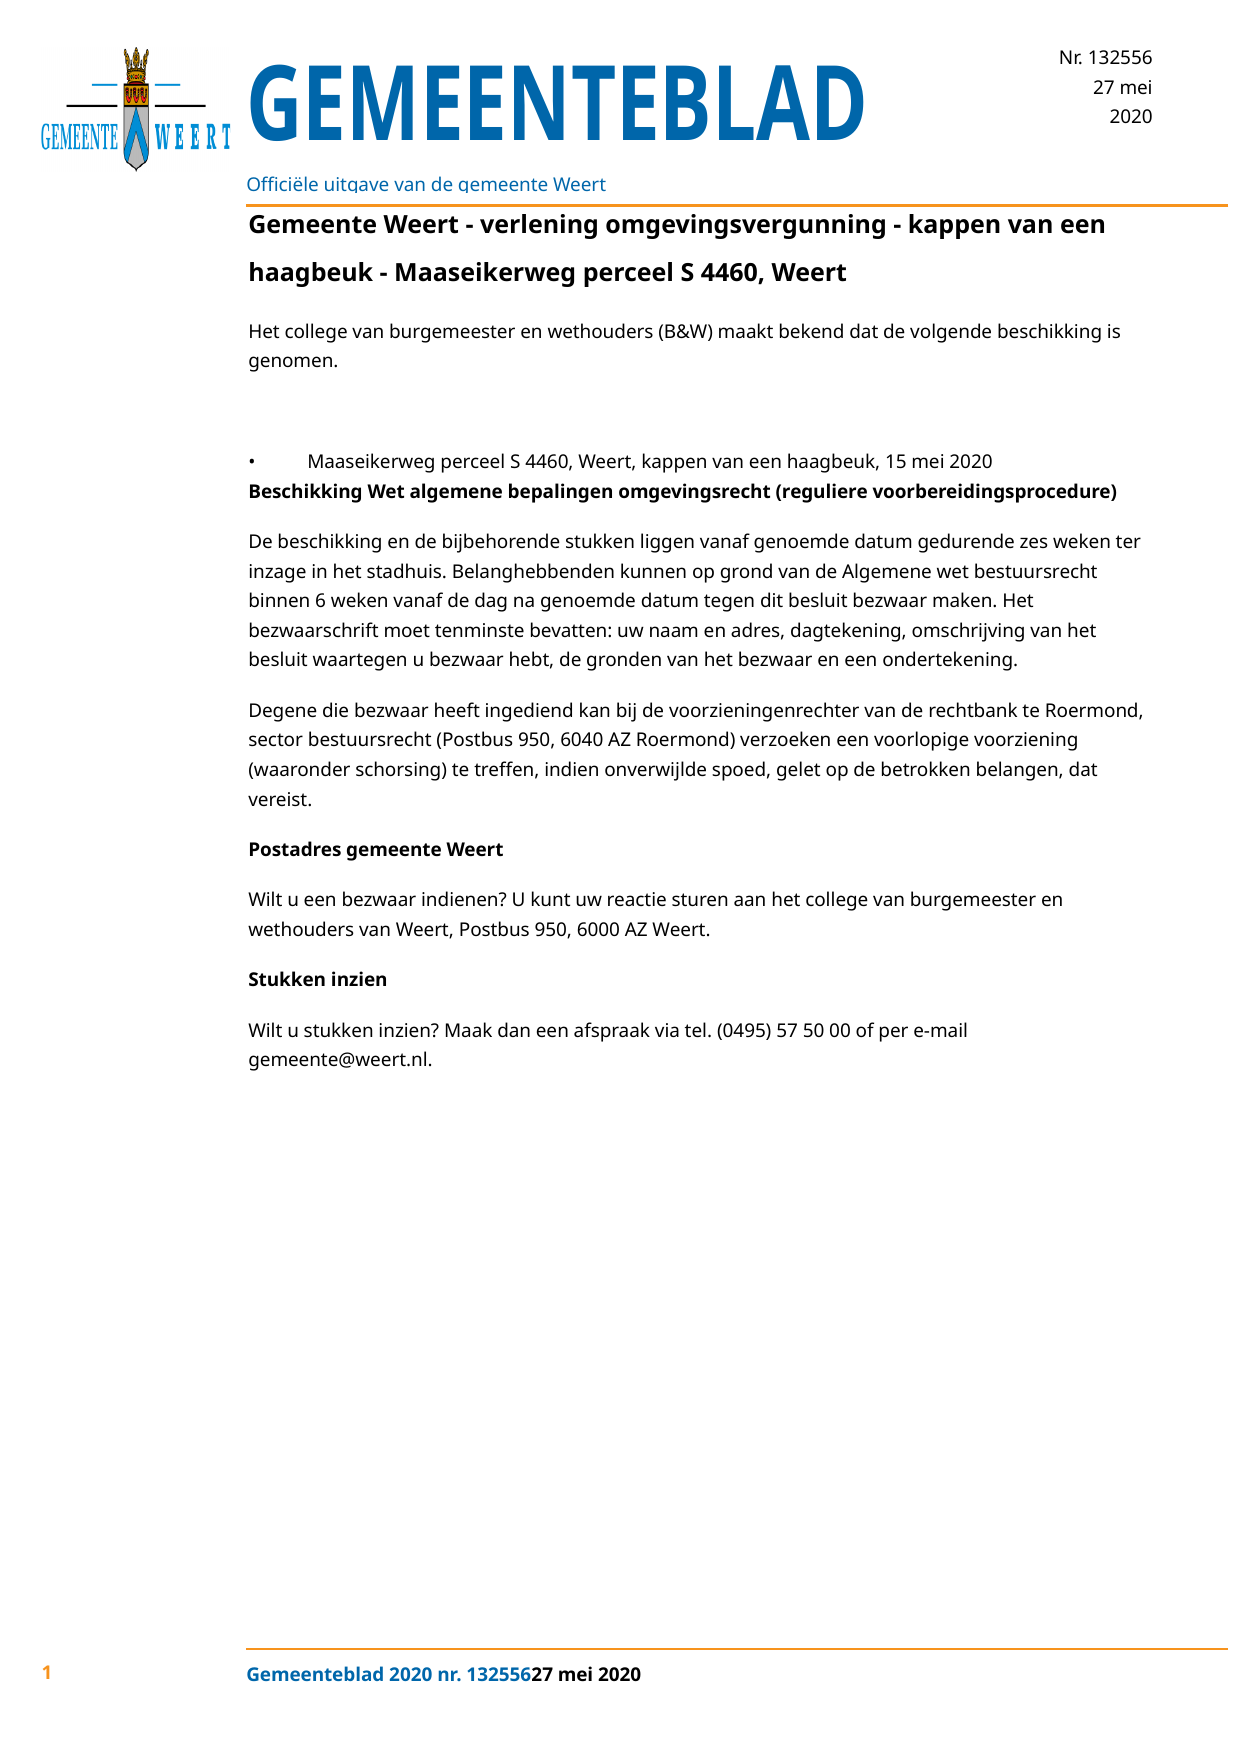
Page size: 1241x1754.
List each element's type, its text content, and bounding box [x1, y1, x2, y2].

text Beschikking Wet algemene bepalingen omgevingsrecht (reguliere voorbereidingsprocedure) [248, 478, 1152, 504]
text Wilt u stukken inzien? Maak dan een afspraak via tel. (0495) 57 50 00 of per e-mail gemeente@weert.nl. [248, 1017, 1152, 1072]
text Postadres gemeente Weert [248, 836, 1152, 862]
list Maaseikerweg perceel S 4460, Weert, kappen van een haagbeuk, 15 mei 2020 [248, 448, 1152, 474]
text Wilt u een bezwaar indienen? U kunt uw reactie sturen aan het college van burgemeester en wethouders van Weert, Postbus 950, 6000 AZ Weert. [248, 887, 1152, 942]
text Stukken inzien [248, 967, 1152, 992]
text Het college van burgemeester en wethouders (B&W) maakt bekend dat de volgende beschikking is genomen. [248, 318, 1152, 373]
text Gemeente Weert - verlening omgevingsvergunning - kappen van een haagbeuk - Maaseikerweg perceel S 4460, Weert [248, 207, 1152, 288]
text De beschikking en de bijbehorende stukken liggen vanaf genoemde datum gedurende zes weken ter inzage in het stadhuis. Belanghebbenden kunnen op grond van de Algemene wet bestuursrecht binnen 6 weken vanaf de dag na genoemde datum tegen dit besluit bezwaar maken. Het bezwaarschrift moet tenminste bevatten: uw naam en adres, dagtekening, omschrijving van het besluit waartegen u bezwaar hebt, de gronden van het bezwaar en een ondertekening. [248, 528, 1152, 672]
text Degene die bezwaar heeft ingediend kan bij de voorzieningenrechter van de rechtbank te Roermond, sector bestuursrecht (Postbus 950, 6040 AZ Roermond) verzoeken een voorlopige voorziening (waaronder schorsing) te treffen, indien onverwijlde spoed, gelet op de betrokken belangen, dat vereist. [248, 697, 1152, 812]
picture [41, 47, 231, 172]
